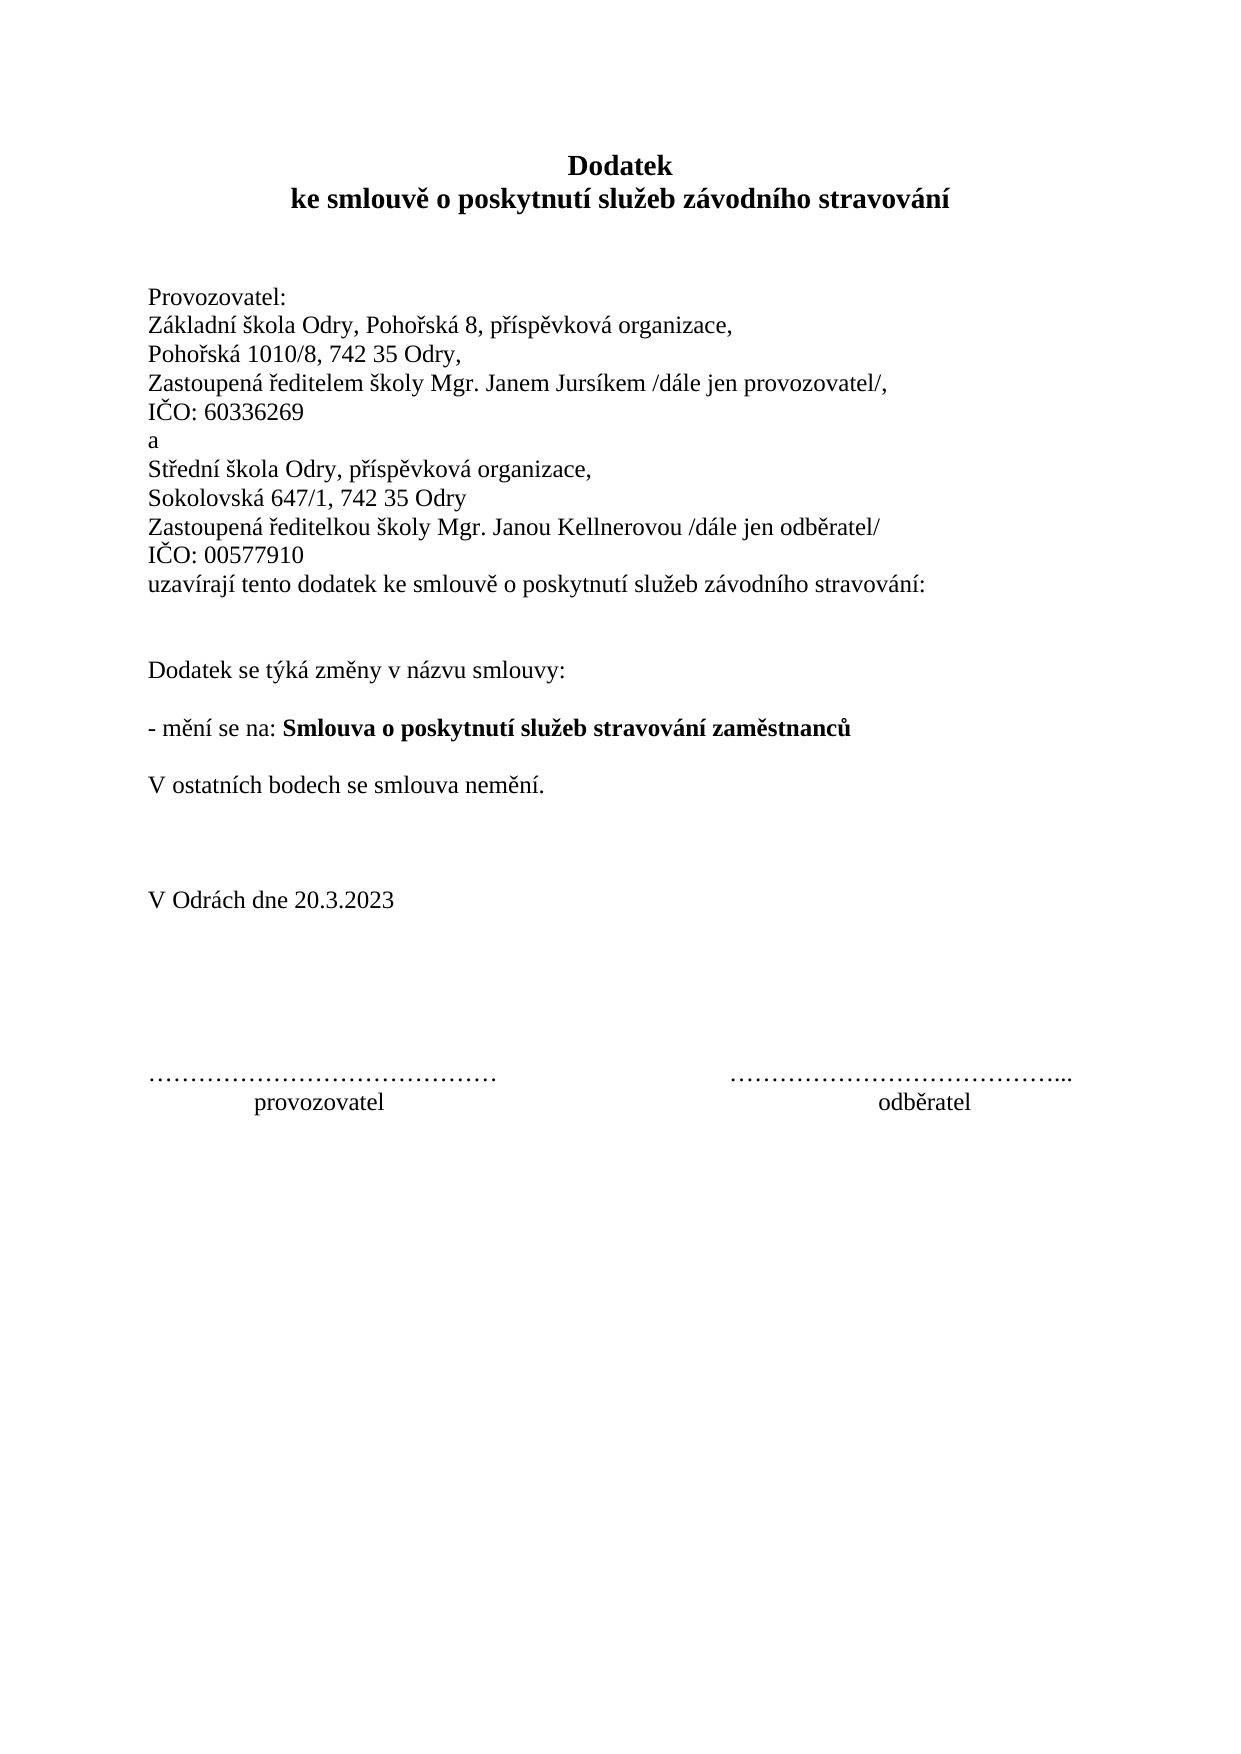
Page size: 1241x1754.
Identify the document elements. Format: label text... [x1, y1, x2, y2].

text Sokolovská 647/1, 742 35 Odry [148, 483, 1092, 512]
text a [148, 426, 1092, 454]
text - mění se na: Smlouva o poskytnutí služeb stravování zaměstnanců [148, 713, 1092, 742]
text Dodatek se týká změny v názvu smlouvy: [148, 656, 1092, 684]
text V Odrách dne 20.3.2023 [148, 886, 1092, 914]
text ke smlouvě o poskytnutí služeb závodního stravování [148, 181, 1092, 215]
text V ostatních bodech se smlouva nemění. [148, 771, 1092, 799]
text Základní škola Odry, Pohořská 8, příspěvková organizace, [148, 311, 1092, 339]
text Zastoupená ředitelem školy Mgr. Janem Jursíkem /dále jen provozovatel/, [148, 368, 1092, 397]
text IČO: 00577910 [148, 541, 1092, 569]
text uzavírají tento dodatek ke smlouvě o poskytnutí služeb závodního stravování: [148, 569, 1092, 598]
text Provozovatel: [148, 282, 1092, 311]
text Zastoupená ředitelkou školy Mgr. Janou Kellnerovou /dále jen odběratel/ [148, 512, 1092, 541]
text Dodatek [148, 148, 1092, 181]
text Střední škola Odry, příspěvková organizace, [148, 454, 1092, 483]
text IČO: 60336269 [148, 397, 1092, 426]
text provozovatel odběratel [148, 1087, 1092, 1116]
text …………………………………… …………………………………... [148, 1058, 1092, 1087]
text Pohořská 1010/8, 742 35 Odry, [148, 339, 1092, 368]
